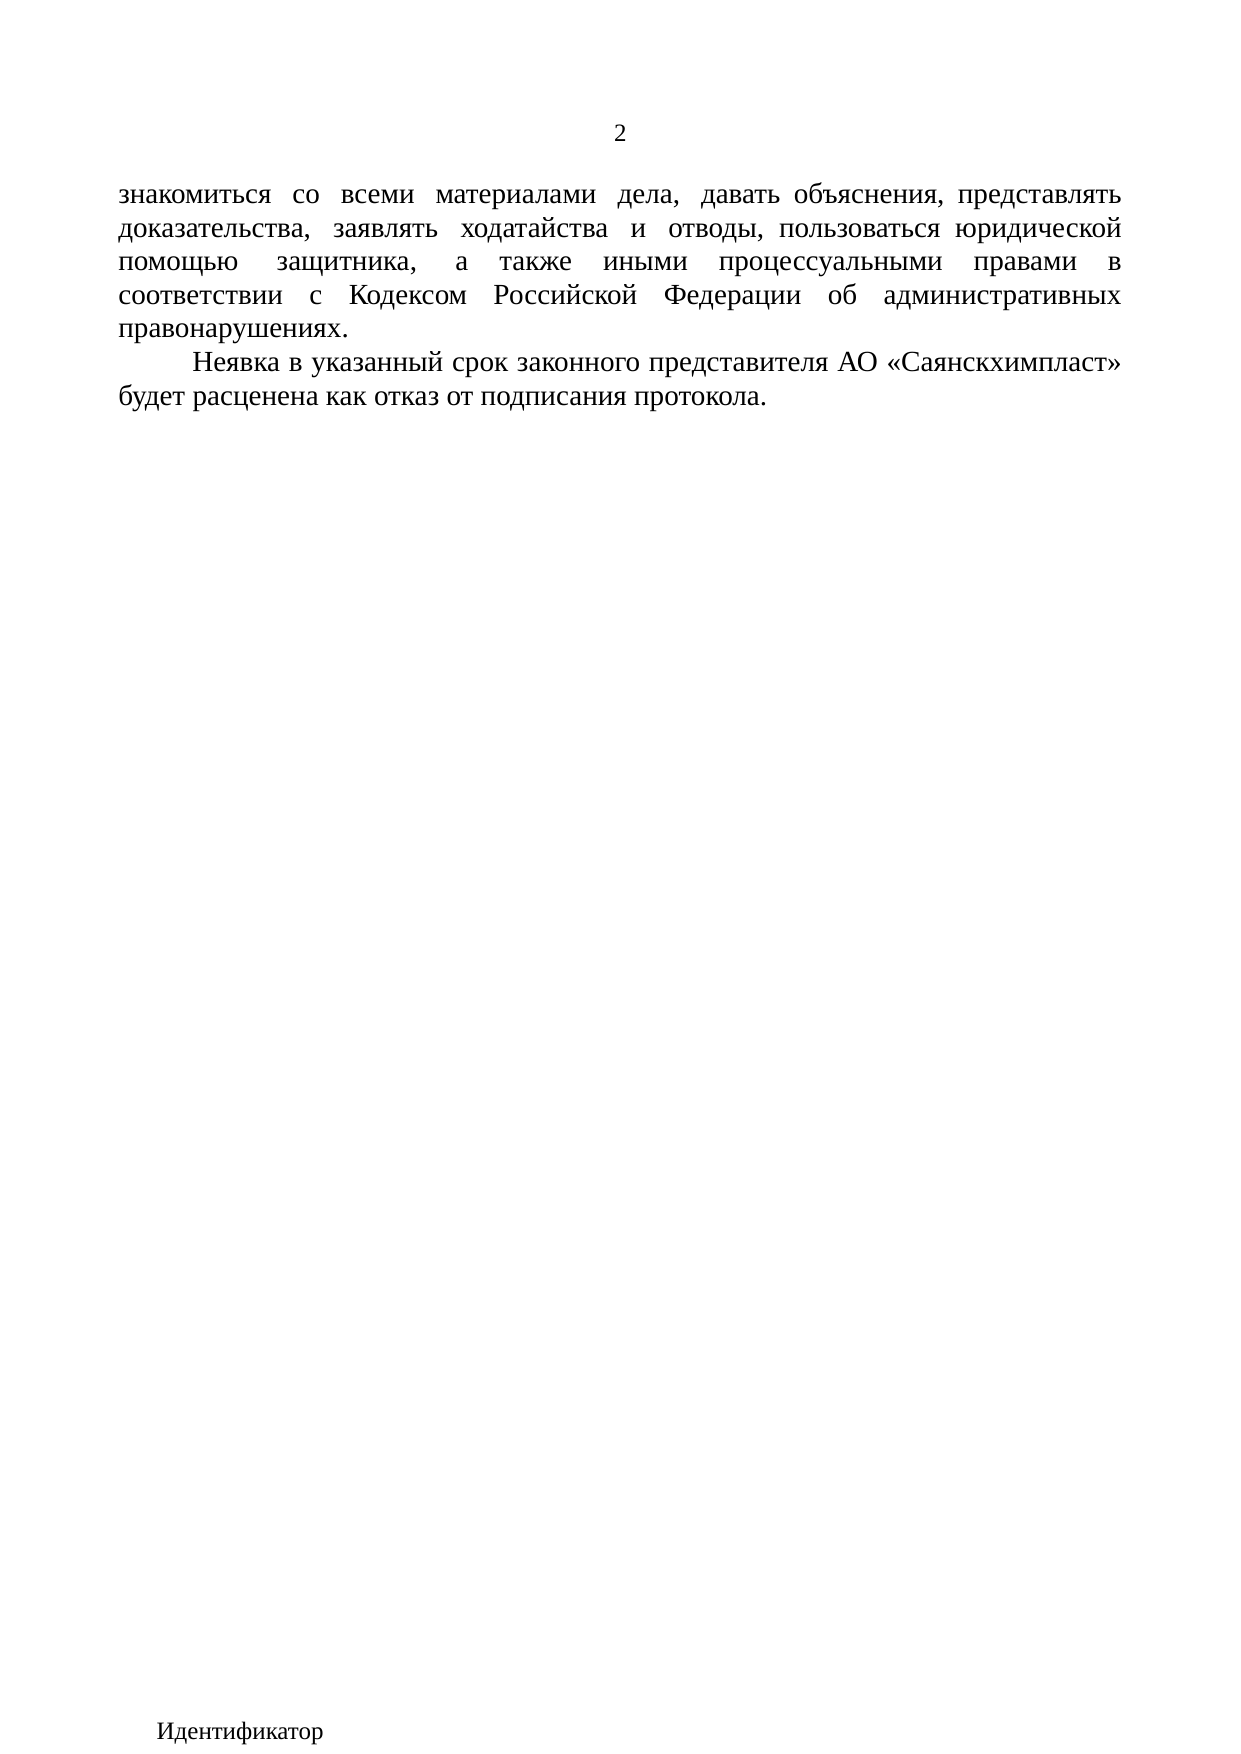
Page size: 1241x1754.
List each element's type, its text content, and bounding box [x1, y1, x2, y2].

text знакомиться со всеми материалами дела, давать объяснения, представлять доказательства, заявлять ходатайства и отводы, пользоваться юридической помощью защитника, а также иными процессуальными правами в соответствии с Кодексом Российской Федерации об административных правонарушениях. [118, 176, 1122, 344]
text Неявка в указанный срок законного представителя АО «Саянскхимпласт» будет расценена как отказ от подписания протокола. [118, 344, 1122, 411]
